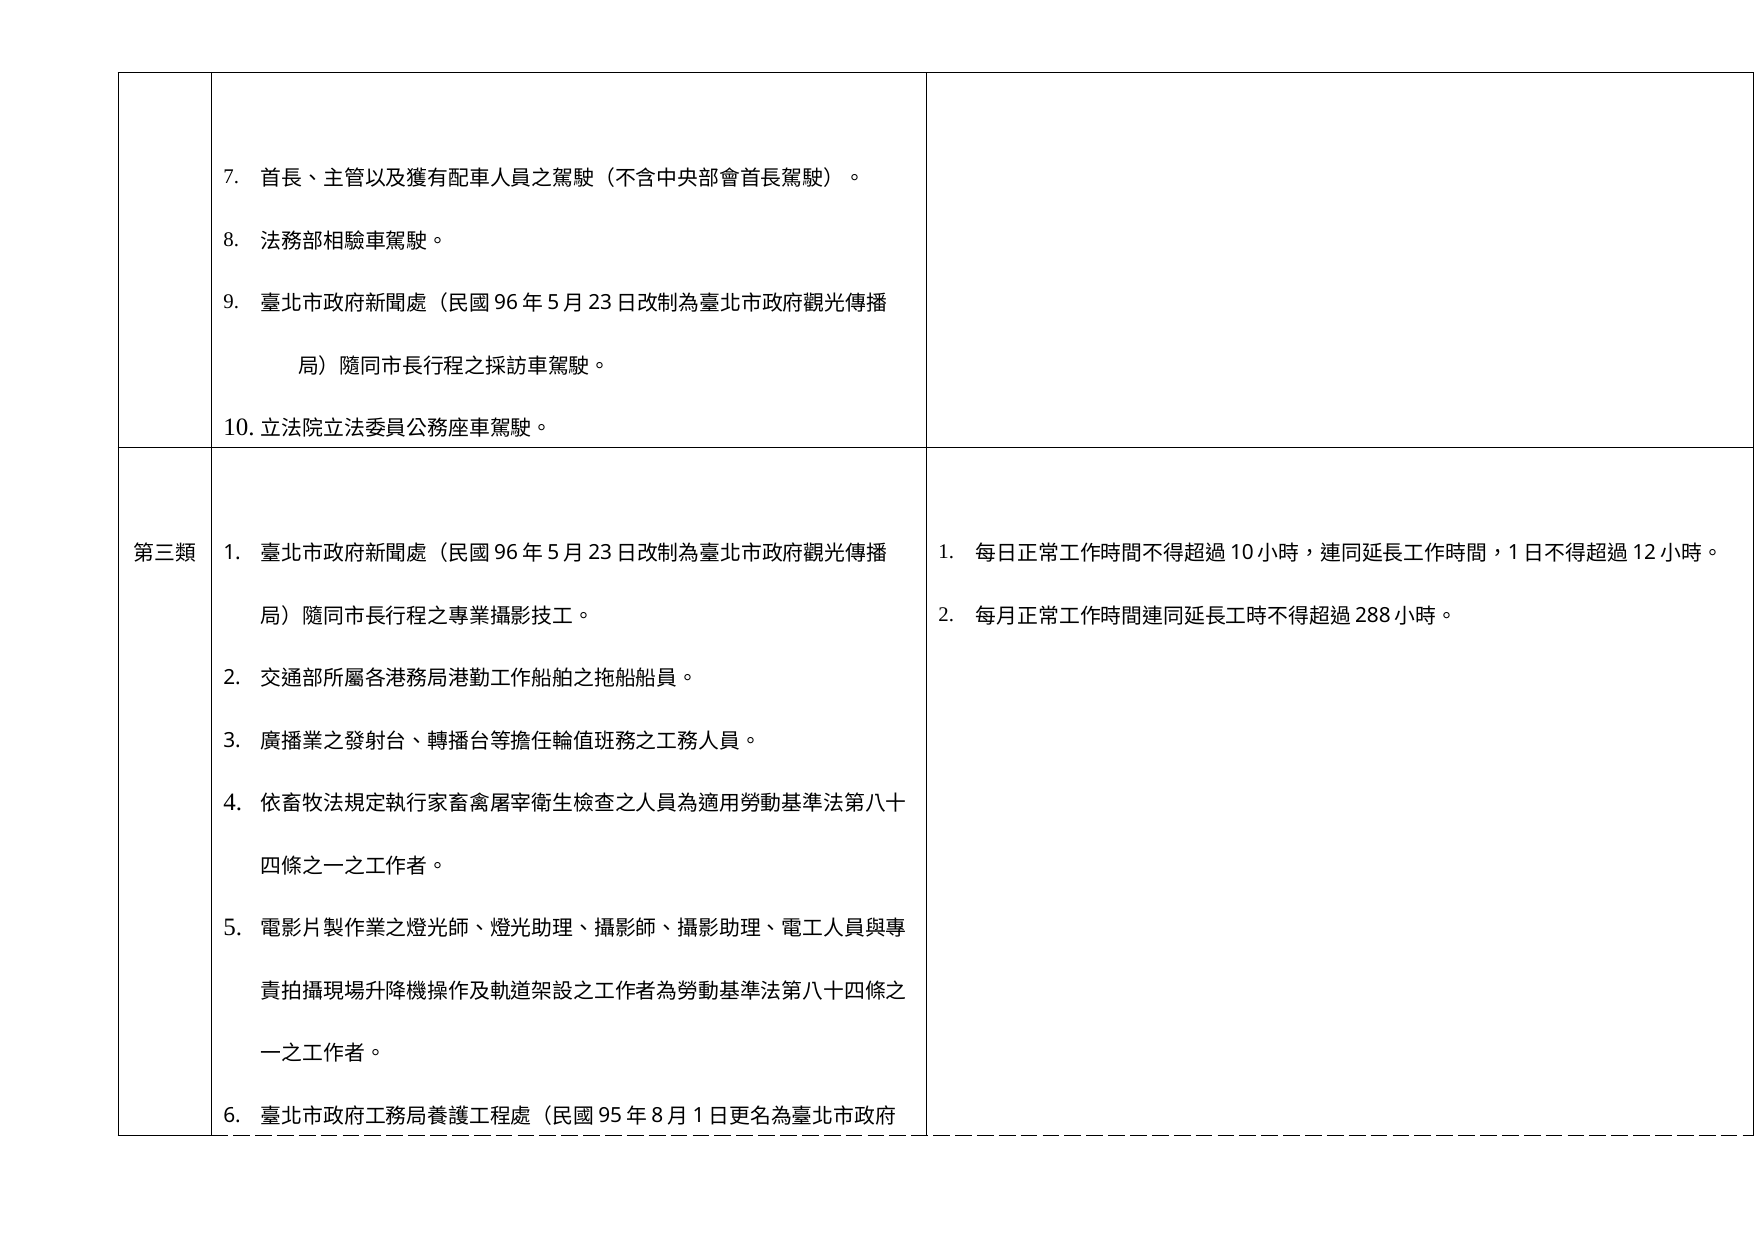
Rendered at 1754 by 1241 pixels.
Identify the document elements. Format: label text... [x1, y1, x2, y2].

table_cell [119, 73, 211, 447]
table_cell 臺北市政府新聞處（民國96年5月23日改制為臺北市政府觀光傳播局）隨同市長行程之專業攝影技工。 交通部所屬各港務局港勤工作船舶之拖船船員。 廣播業之發射台、轉播台等擔任輪值班務之工務人員。 依畜牧法規定執行家畜禽屠宰衛生檢查之人員為適用勞動基準法第八十四條之一之工作者。 電影片製作業之燈光師、燈光助理、攝影師、攝影助理、電工人員與專責拍攝現場升降機操作及軌道架設之工作者為勞動基準法第八十四條之一之工作者。 臺北市政府工務局養護工程處（民國95年8月1日更名為臺北市政府工務局水利工程處）抽水站操作人員。 各縣、市抽水站操作人員。 資訊服務業僱用之負責事業經營管理工作符合勞動基準法施行細則第五十條之一第一款規定之主管人員。 法律服務業僱用之負責事業經營管理工作符合勞動基準法施行細則第五十條之一第一款規定之主管人員。 廣告業僱用之經理級以上人員符合勞動基準法施行細則第五十條之一第一款規定者。 保全業之經理級以上人員符合勞動基準法施行細則第五十條之一第一款規定者。 信用合作社業僱用之經理職以上人員符合勞動基準法施行細則第五十條之一第一款規定者。 保險業之外勤人身保險業務員依保險業務員管理規則領有登錄證者。 房屋仲介業之不動產經紀人員（含業務主管人員）。 室內設計裝修業之工地監造人員。 營造業工地監造人員。 建築及工程技術服務業之監造人員。 建築師事務所之工地監造人員。 法律服務業僱用之法務人員符合勞動基準法施行細則第五十條之一第二款規定者。 電視業之發射站、中繼站及轉播站等外站台之工作人員。 於經濟部商業司公司登記歸屬於生物技術服務業（營業項目代碼為IG）之事業單位所屬實驗室及研究室之研發人員。 會計服務業僱用之會計助理人員具會計師法規定之資格，且符合勞動基準法施行細則第五十條之一第二款規定者。 學術研究及服務業之研究人員中符合勞動基準法施行細則第五十條之一第二款或第四款規定者。 會計服務業僱用之會計師為勞動基準法第八十四條之一之工作者。 公營事業單位於立法院列冊之國會聯絡工作人員。 中央部會首長駕駛。 財團法人國際合作發展基金會駐外技術團從事農林漁牧業之工作者。 法律服務業僱用之律師。 [212, 448, 926, 1135]
table_cell 考選部闈內工作之技工、工友。 立法院院長、副院長辦公室之技工、工友。 立法院秘書長辦公室工友。 總統、副總統辦公室工友。 總統府秘書長辦公室工友。 外交部協助接待外賓之技工、工友。 首長、主管以及獲有配車人員之駕駛（不含中央部會首長駕駛）。 法務部相驗車駕駛。 臺北市政府新聞處（民國96年5月23日改制為臺北市政府觀光傳播局）隨同市長行程之採訪車駕駛。 立法院立法委員公務座車駕駛。 [212, 73, 926, 447]
table_cell [927, 73, 1753, 447]
table_cell 第三類 [119, 448, 211, 1135]
table_cell 每日正常工作時間不得超過10小時，連同延長工作時間，1日不得超過12小時。 每月正常工作時間連同延長工時不得超過288小時。 [927, 448, 1753, 1135]
